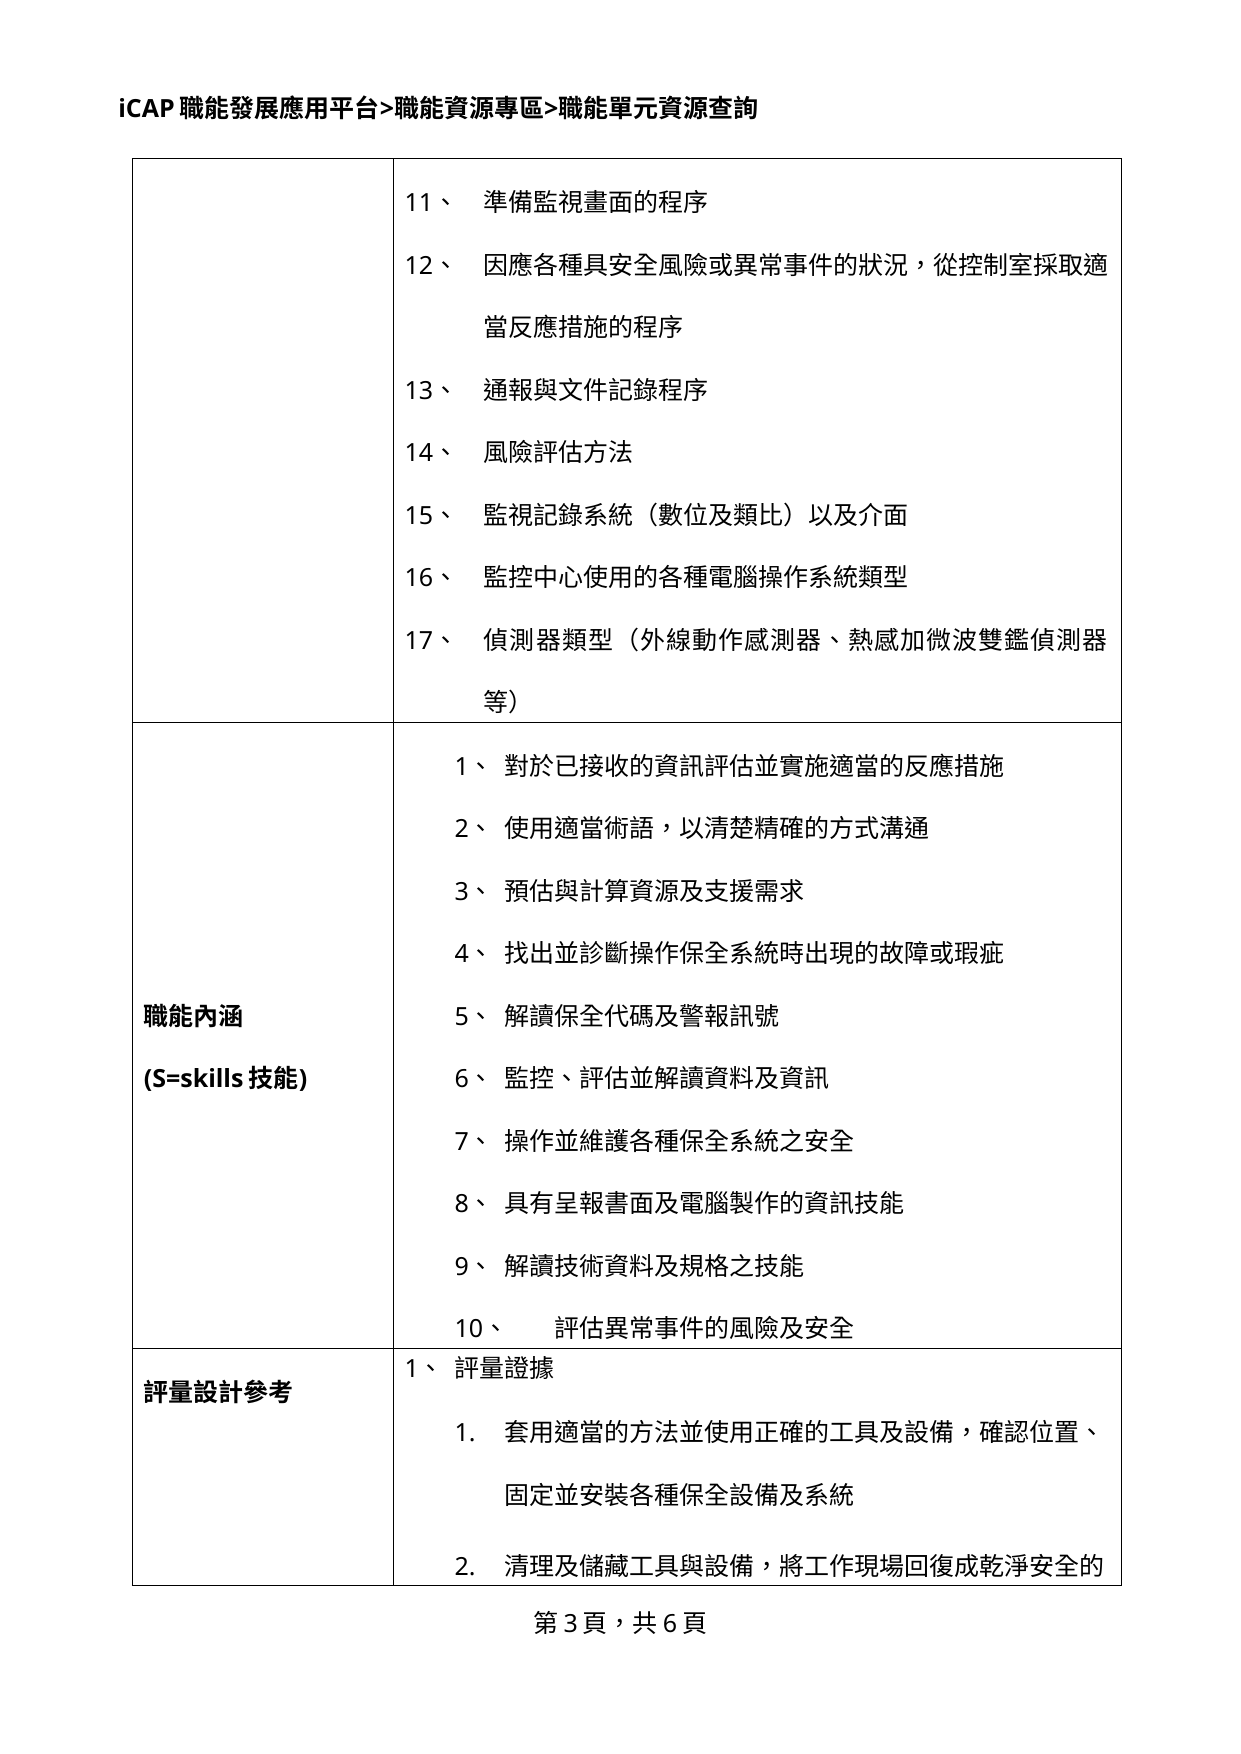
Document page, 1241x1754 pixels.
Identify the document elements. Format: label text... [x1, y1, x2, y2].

table_cell 已核准的通訊術語、代碼及訊號 備援程序 輪班制度 保全系統常見的故障及失常 通訊格式（高速、ContactID等） 現場警報器及監控式警報器的差異 不同類型的傳輸方式（自動撥號系統、Securitel保全網路） 緊急程序及應變作為保全系統及軟硬體的操作原則與功能 音標字母 問題解決策略之處置 準備監視畫面的程序 因應各種具安全風險或異常事件的狀況，從控制室採取適當反應措施的程序 通報與文件記錄程序 風險評估方法 監視記錄系統（數位及類比）以及介面 監控中心使用的各種電腦操作系統類型 偵測器類型（外線動作感測器、熱感加微波雙鑑偵測器等） [394, 159, 1121, 722]
table_cell 職能內涵 (S=skills技能) [133, 723, 393, 1348]
table_cell [133, 159, 393, 722]
table_cell 評量設計參考 [133, 1349, 393, 1585]
table_cell 評量證據 套用適當的方法並使用正確的工具及設備，確認位置、固定並安裝各種保全設備及系統 清理及儲藏工具與設備，將工作現場回復成乾淨安全的狀態 完成與安裝作業相關的文件 解讀並遵守所有適用的法規、授權規範 遵守相關立法、法規、標準、業務守則，制定並管理個人工作優先項目的安全做法和組織政策和程序 評量情境與資源 遵守安全安裝程序，檢查保全設備及系統能否正常運作且能保障設備安全 在工作場域或環境內符合工作要素、績效指標及範圍陳述所闡明設置 取得相關法規及程序 與已註冊在案的評量服務機構合作 設置適當的場地出入口及設備 個人行事曆及評鑑紀錄等評量媒介 工作時程表、組織政策、職務說明及監控中心紀錄 必須遵守的流程及程序 評量方法 評量方法必須確認績效的一致性和準確性，以及基礎知識的應用 評量方法必須以直接觀察工作，包括詢問基礎知識，以確保能夠正確地了解和應用 可以在實際或模擬下進行評量，且保有過程的證據 必須透過合理的推論進行評量，不僅能夠在特定情況進行，且能夠適用於其他情況 [394, 1349, 1121, 1585]
table_cell 對於已接收的資訊評估並實施適當的反應措施 使用適當術語，以清楚精確的方式溝通 預估與計算資源及支援需求 找出並診斷操作保全系統時出現的故障或瑕疵 解讀保全代碼及警報訊號 監控、評估並解讀資料及資訊 操作並維護各種保全系統之安全 具有呈報書面及電腦製作的資訊技能 解讀技術資料及規格之技能 評估異常事件的風險及安全 [394, 723, 1121, 1348]
